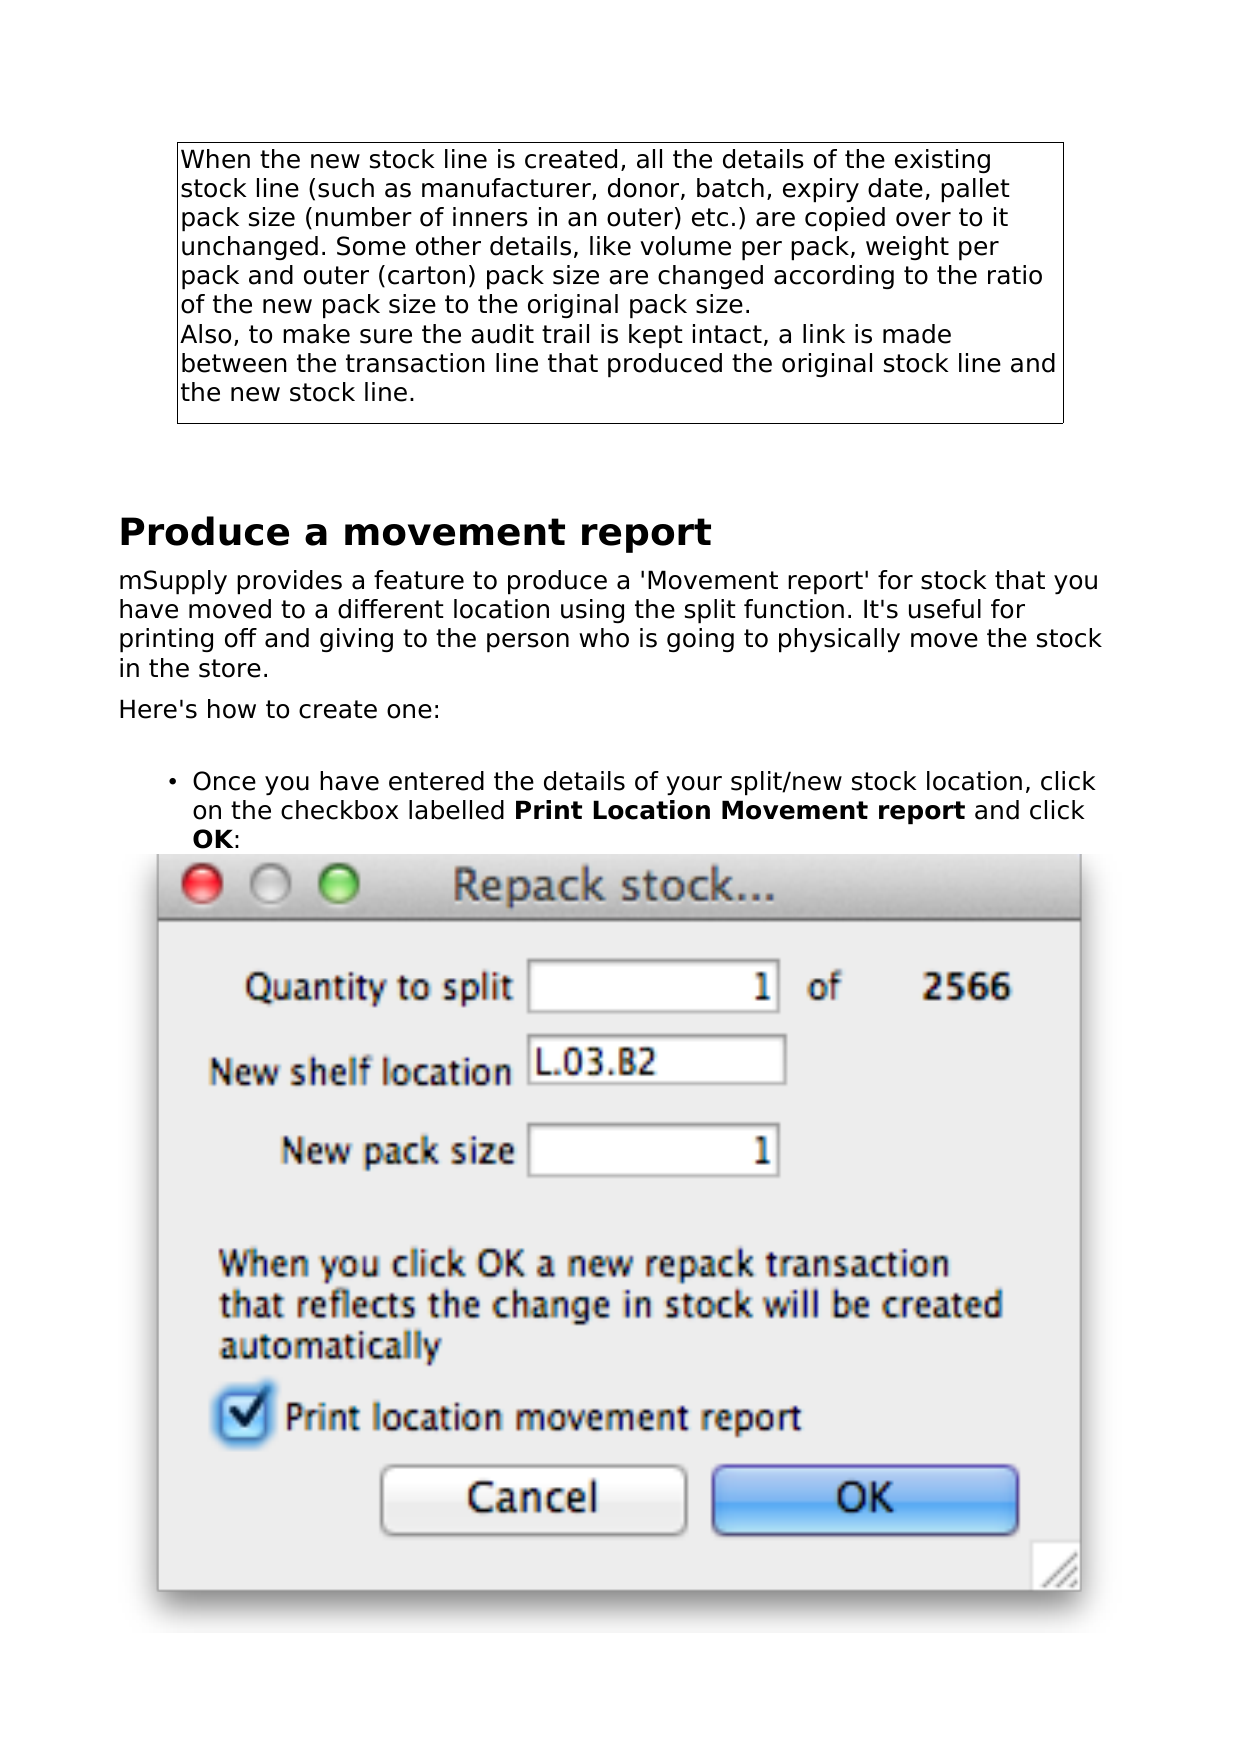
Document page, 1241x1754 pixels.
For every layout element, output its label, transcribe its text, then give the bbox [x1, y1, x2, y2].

table_header When the new stock line is created, all the details of the existing stock line (such as manufacturer, donor, batch, expiry date, pallet pack size (number of inners in an outer) etc.) are copied over to it unchanged. Some other details, like volume per pack, weight per pack and outer (carton) pack size are changed according to the ratio of the new pack size to the original pack size. Also, to make sure the audit trail is kept intact, a link is made between the transaction line that produced the original stock line and the new stock line. [178, 143, 1063, 423]
subtitle Produce a movement report [118, 510, 1122, 554]
text mSupply provides a feature to produce a 'Movement report' for stock that you have moved to a different location using the split function. It's useful for printing off and giving to the person who is going to physically move the stock in the store. [118, 566, 1122, 683]
text Here's how to create one: [118, 696, 1122, 725]
list Once you have entered the details of your split/new stock location, click on the checkbox labelled Print Location Movement report and click OK: [177, 767, 1122, 854]
picture [118, 854, 1123, 1633]
